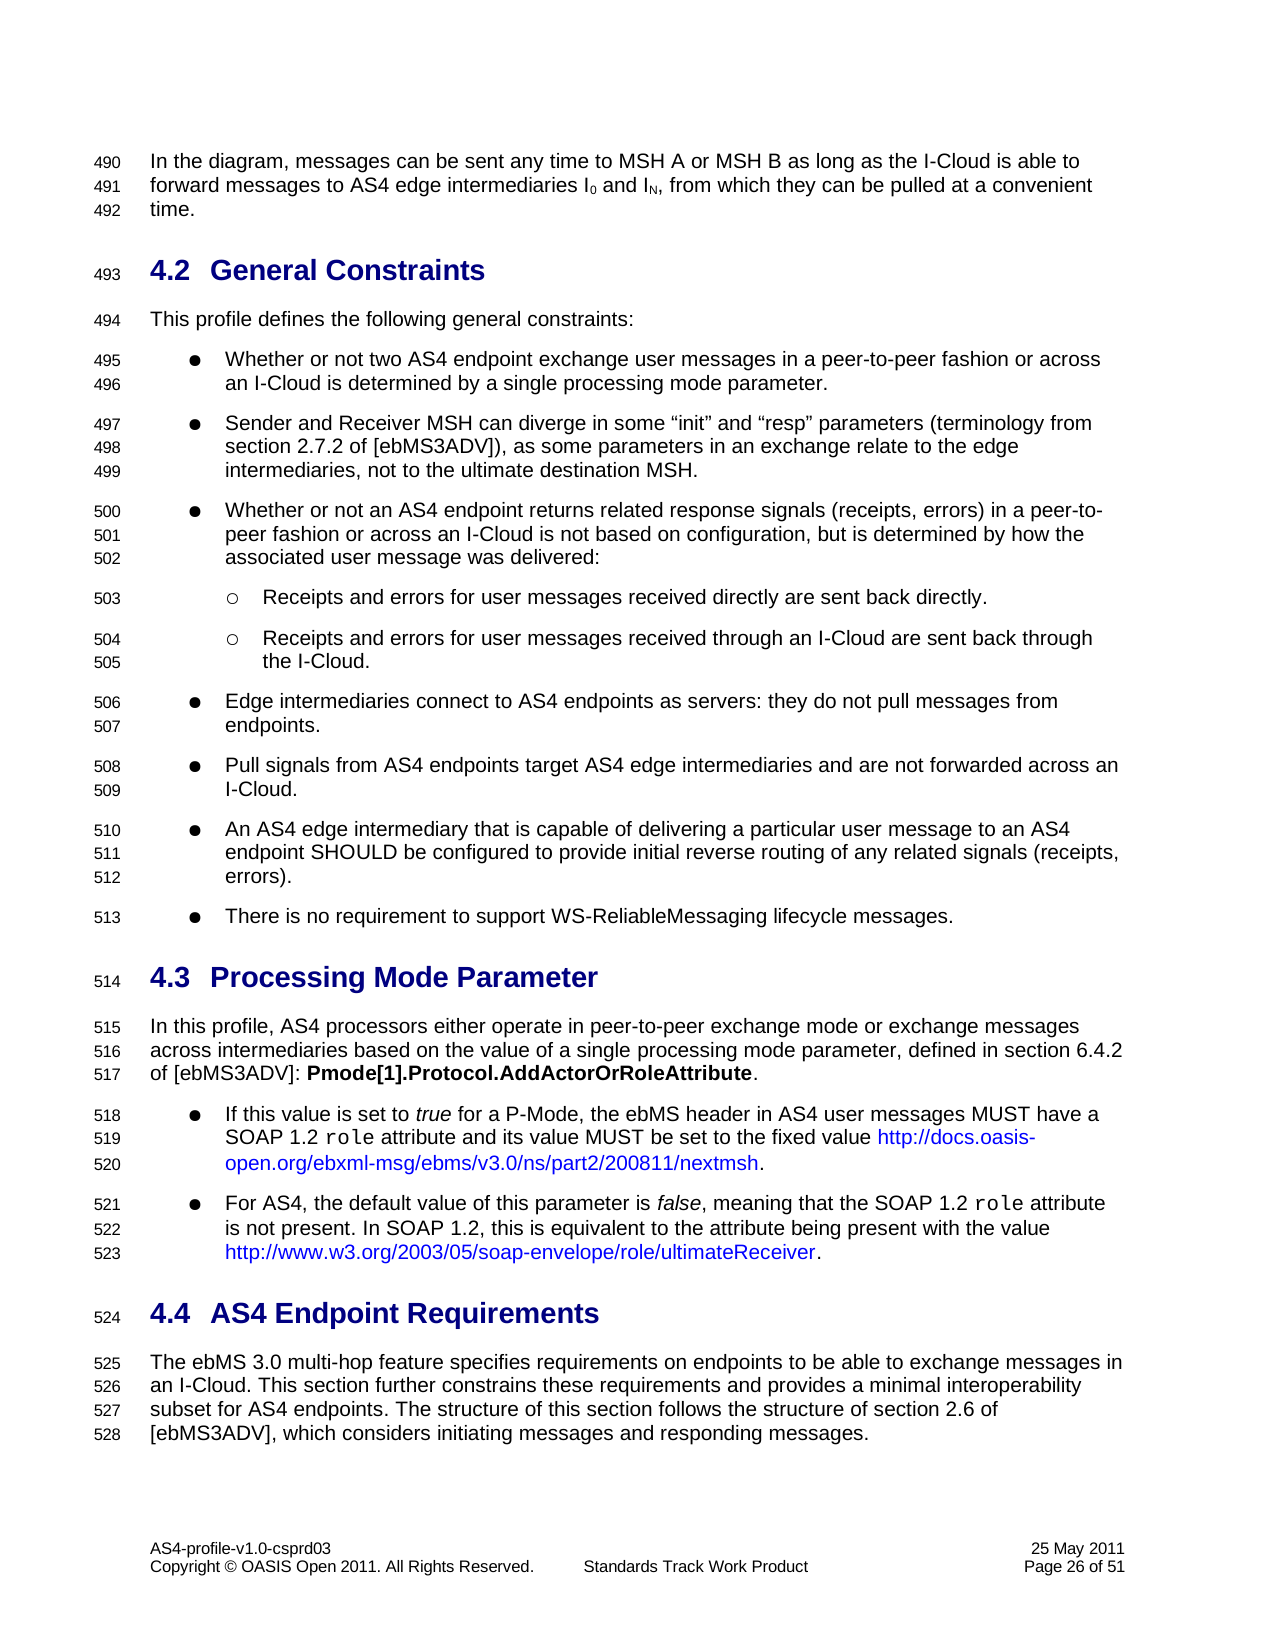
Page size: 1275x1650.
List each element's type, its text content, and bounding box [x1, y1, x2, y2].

text This profile defines the following general constraints: [150, 307, 1125, 331]
text In this profile, AS4 processors either operate in peer-to-peer exchange mode or exchange messages across intermediaries based on the value of a single processing mode parameter, defined in section 6.4.2 of [ebMS3ADV]: Pmode[1].Protocol.AddActorOrRoleAttribute. [150, 1015, 1125, 1085]
list Edge intermediaries connect to AS4 endpoints as servers: they do not pull messages from endpoints. [187, 690, 1125, 737]
list Whether or not an AS4 endpoint returns related response signals (receipts, errors) in a peer-to-peer fashion or across an I-Cloud is not based on configuration, but is determined by how the associated user message was delivered: [187, 498, 1125, 569]
list Sender and Receiver MSH can diverge in some “init” and “resp” parameters (terminology from section 2.7.2 of [ebMS3ADV]), as some parameters in an exchange relate to the edge intermediaries, not to the ultimate destination MSH. [187, 411, 1125, 482]
list An AS4 edge intermediary that is capable of delivering a particular user message to an AS4 endpoint SHOULD be configured to provide initial reverse routing of any related signals (receipts, errors). [187, 817, 1125, 888]
list Receipts and errors for user messages received through an I-Cloud are sent back through the I-Cloud. [225, 626, 1125, 673]
list For AS4, the default value of this parameter is false, meaning that the SOAP 1.2 role attribute is not present. In SOAP 1.2, this is equivalent to the attribute being present with the value http://www.w3.org/2003/05/soap-envelope/role/ultimateReceiver. [187, 1191, 1125, 1264]
subtitle General Constraints [150, 254, 1125, 286]
list Receipts and errors for user messages received directly are sent back directly. [225, 586, 1125, 609]
text In the diagram, messages can be sent any time to MSH A or MSH B as long as the I-Cloud is able to forward messages to AS4 edge intermediaries I0 and IN, from which they can be pulled at a convenient time. [150, 150, 1125, 221]
list There is no requirement to support WS-ReliableMessaging lifecycle messages. [187, 904, 1125, 928]
subtitle AS4 Endpoint Requirements [150, 1297, 1125, 1329]
list Whether or not two AS4 endpoint exchange user messages in a peer-to-peer fashion or across an I-Cloud is determined by a single processing mode parameter. [187, 347, 1125, 394]
list Pull signals from AS4 endpoints target AS4 edge intermediaries and are not forwarded across an I-Cloud. [187, 753, 1125, 801]
subtitle Processing Mode Parameter [150, 961, 1125, 994]
text The ebMS 3.0 multi-hop feature specifies requirements on endpoints to be able to exchange messages in an I-Cloud. This section further constrains these requirements and provides a minimal interoperability subset for AS4 endpoints. The structure of this section follows the structure of section 2.6 of [ebMS3ADV], which considers initiating messages and responding messages. [150, 1350, 1125, 1444]
list If this value is set to true for a P-Mode, the ebMS header in AS4 user messages MUST have a SOAP 1.2 role attribute and its value MUST be set to the fixed value http://docs.oasis-open.org/ebxml-msg/ebms/v3.0/ns/part2/200811/nextmsh. [187, 1102, 1125, 1174]
